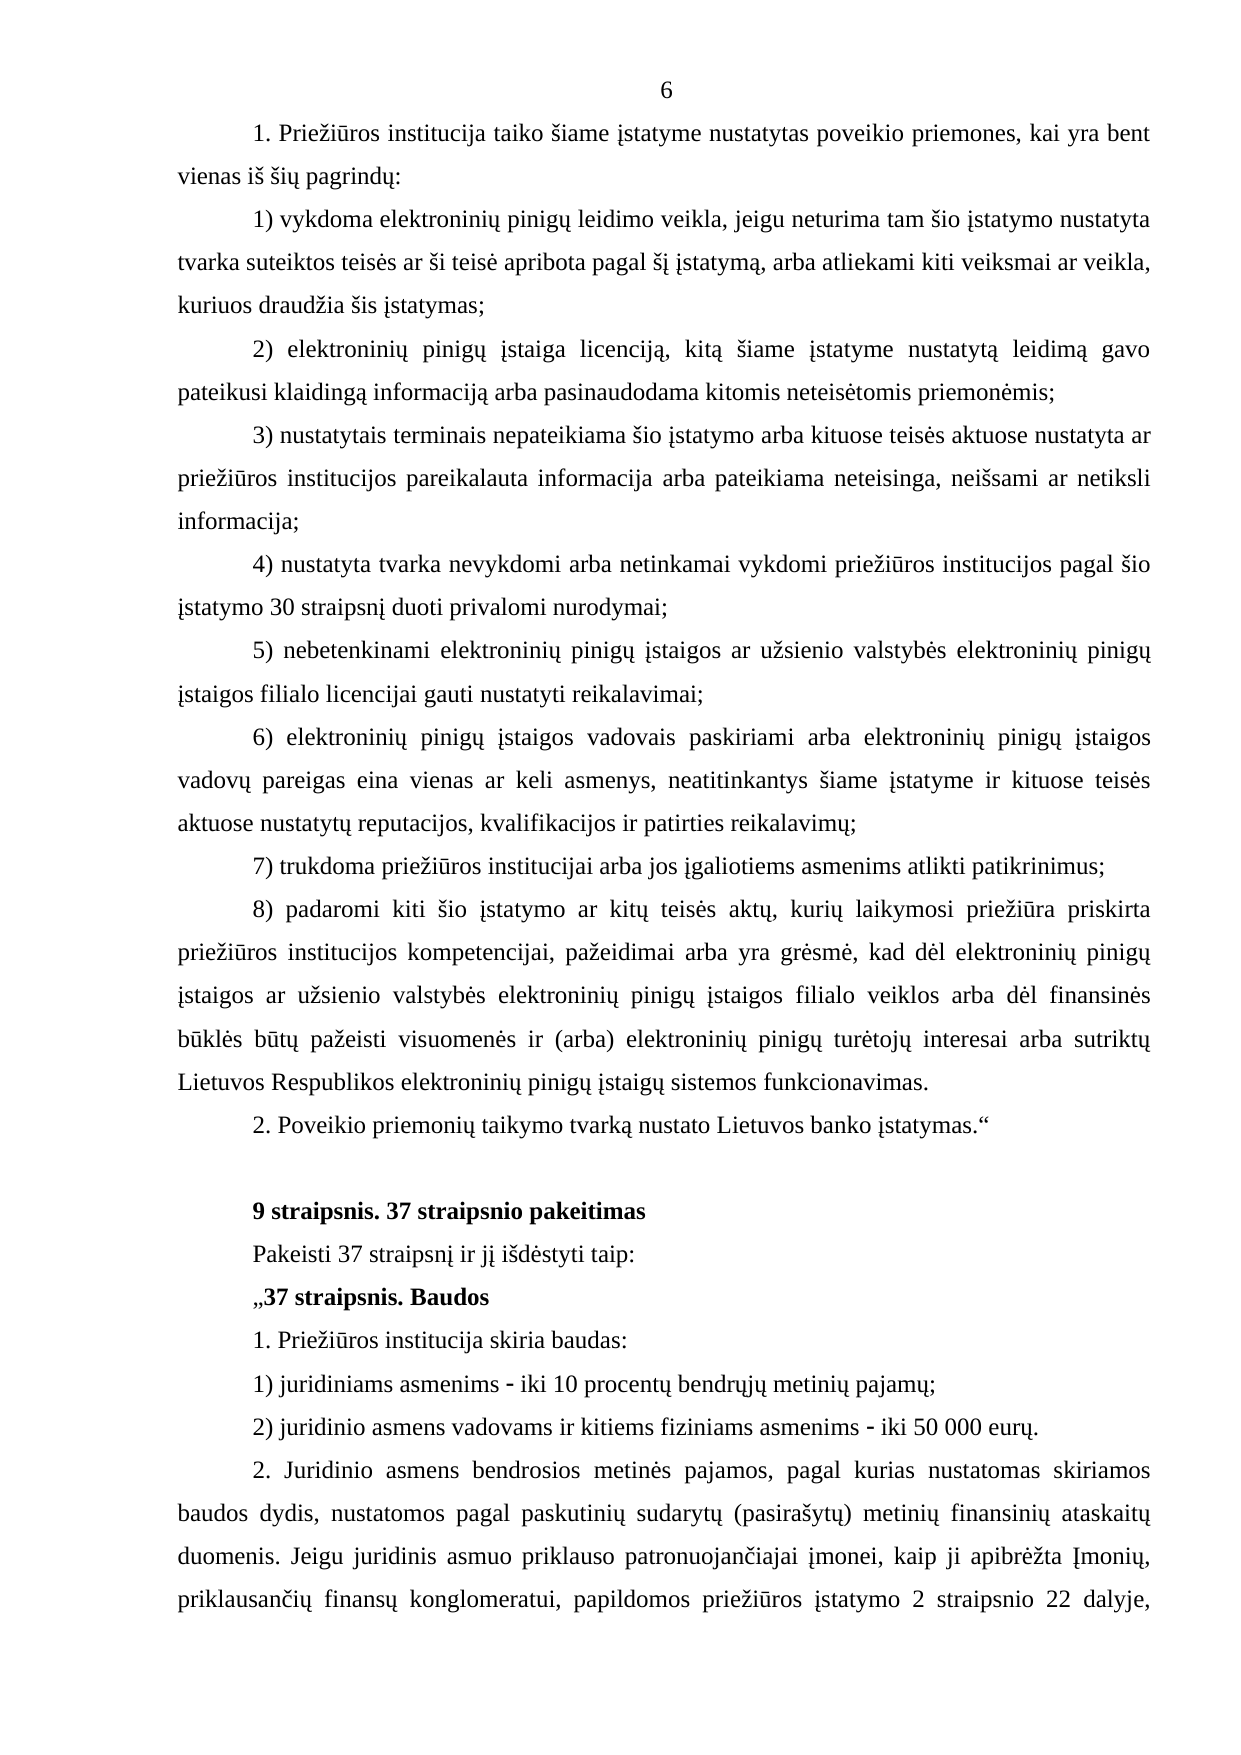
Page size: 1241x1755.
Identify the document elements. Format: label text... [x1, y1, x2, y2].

text Pakeisti 37 straipsnį ir jį išdėstyti taip: [177, 1239, 1152, 1268]
text 6) elektroninių pinigų įstaigos vadovais paskiriami arba elektroninių pinigų įstaigos vadovų pareigas eina vienas ar keli asmenys, neatitinkantys šiame įstatyme ir kituose teisės aktuose nustatytų reputacijos, kvalifikacijos ir patirties reikalavimų; [177, 722, 1152, 837]
text 2) elektroninių pinigų įstaiga licenciją, kitą šiame įstatyme nustatytą leidimą gavo pateikusi klaidingą informaciją arba pasinaudodama kitomis neteisėtomis priemonėmis; [177, 334, 1152, 406]
text 1) juridiniams asmenims  iki 10 procentų bendrųjų metinių pajamų; [177, 1369, 1152, 1397]
text 2. Poveikio priemonių taikymo tvarką nustato Lietuvos banko įstatymas.“ [177, 1110, 1152, 1139]
text „37 straipsnis. Baudos [177, 1282, 1152, 1311]
text 1) vykdoma elektroninių pinigų leidimo veikla, jeigu neturima tam šio įstatymo nustatyta tvarka suteiktos teisės ar ši teisė apribota pagal šį įstatymą, arba atliekami kiti veiksmai ar veikla, kuriuos draudžia šis įstatymas; [177, 204, 1152, 319]
text 5) nebetenkinami elektroninių pinigų įstaigos ar užsienio valstybės elektroninių pinigų įstaigos filialo licencijai gauti nustatyti reikalavimai; [177, 636, 1152, 707]
text 4) nustatyta tvarka nevykdomi arba netinkamai vykdomi priežiūros institucijos pagal šio įstatymo 30 straipsnį duoti privalomi nurodymai; [177, 549, 1152, 621]
text 1. Priežiūros institucija taiko šiame įstatyme nustatytas poveikio priemones, kai yra bent vienas iš šių pagrindų: [177, 118, 1152, 190]
text 2) juridinio asmens vadovams ir kitiems fiziniams asmenims  iki 50 000 eurų. [177, 1412, 1152, 1441]
text 9 straipsnis. 37 straipsnio pakeitimas [177, 1196, 1152, 1225]
text 2. Juridinio asmens bendrosios metinės pajamos, pagal kurias nustatomas skiriamos baudos dydis, nustatomos pagal paskutinių sudarytų (pasirašytų) metinių finansinių ataskaitų duomenis. Jeigu juridinis asmuo priklauso patronuojančiajai įmonei, kaip ji apibrėžta Įmonių, priklausančių finansų konglomeratui, papildomos priežiūros įstatymo 2 straipsnio 22 dalyje, [177, 1455, 1152, 1613]
text 1. Priežiūros institucija skiria baudas: [177, 1326, 1152, 1354]
text 7) trukdoma priežiūros institucijai arba jos įgaliotiems asmenims atlikti patikrinimus; [177, 851, 1152, 880]
text 8) padaromi kiti šio įstatymo ar kitų teisės aktų, kurių laikymosi priežiūra priskirta priežiūros institucijos kompetencijai, pažeidimai arba yra grėsmė, kad dėl elektroninių pinigų įstaigos ar užsienio valstybės elektroninių pinigų įstaigos filialo veiklos arba dėl finansinės būklės būtų pažeisti visuomenės ir (arba) elektroninių pinigų turėtojų interesai arba sutriktų Lietuvos Respublikos elektroninių pinigų įstaigų sistemos funkcionavimas. [177, 894, 1152, 1096]
text 3) nustatytais terminais nepateikiama šio įstatymo arba kituose teisės aktuose nustatyta ar priežiūros institucijos pareikalauta informacija arba pateikiama neteisinga, neišsami ar netiksli informacija; [177, 420, 1152, 535]
